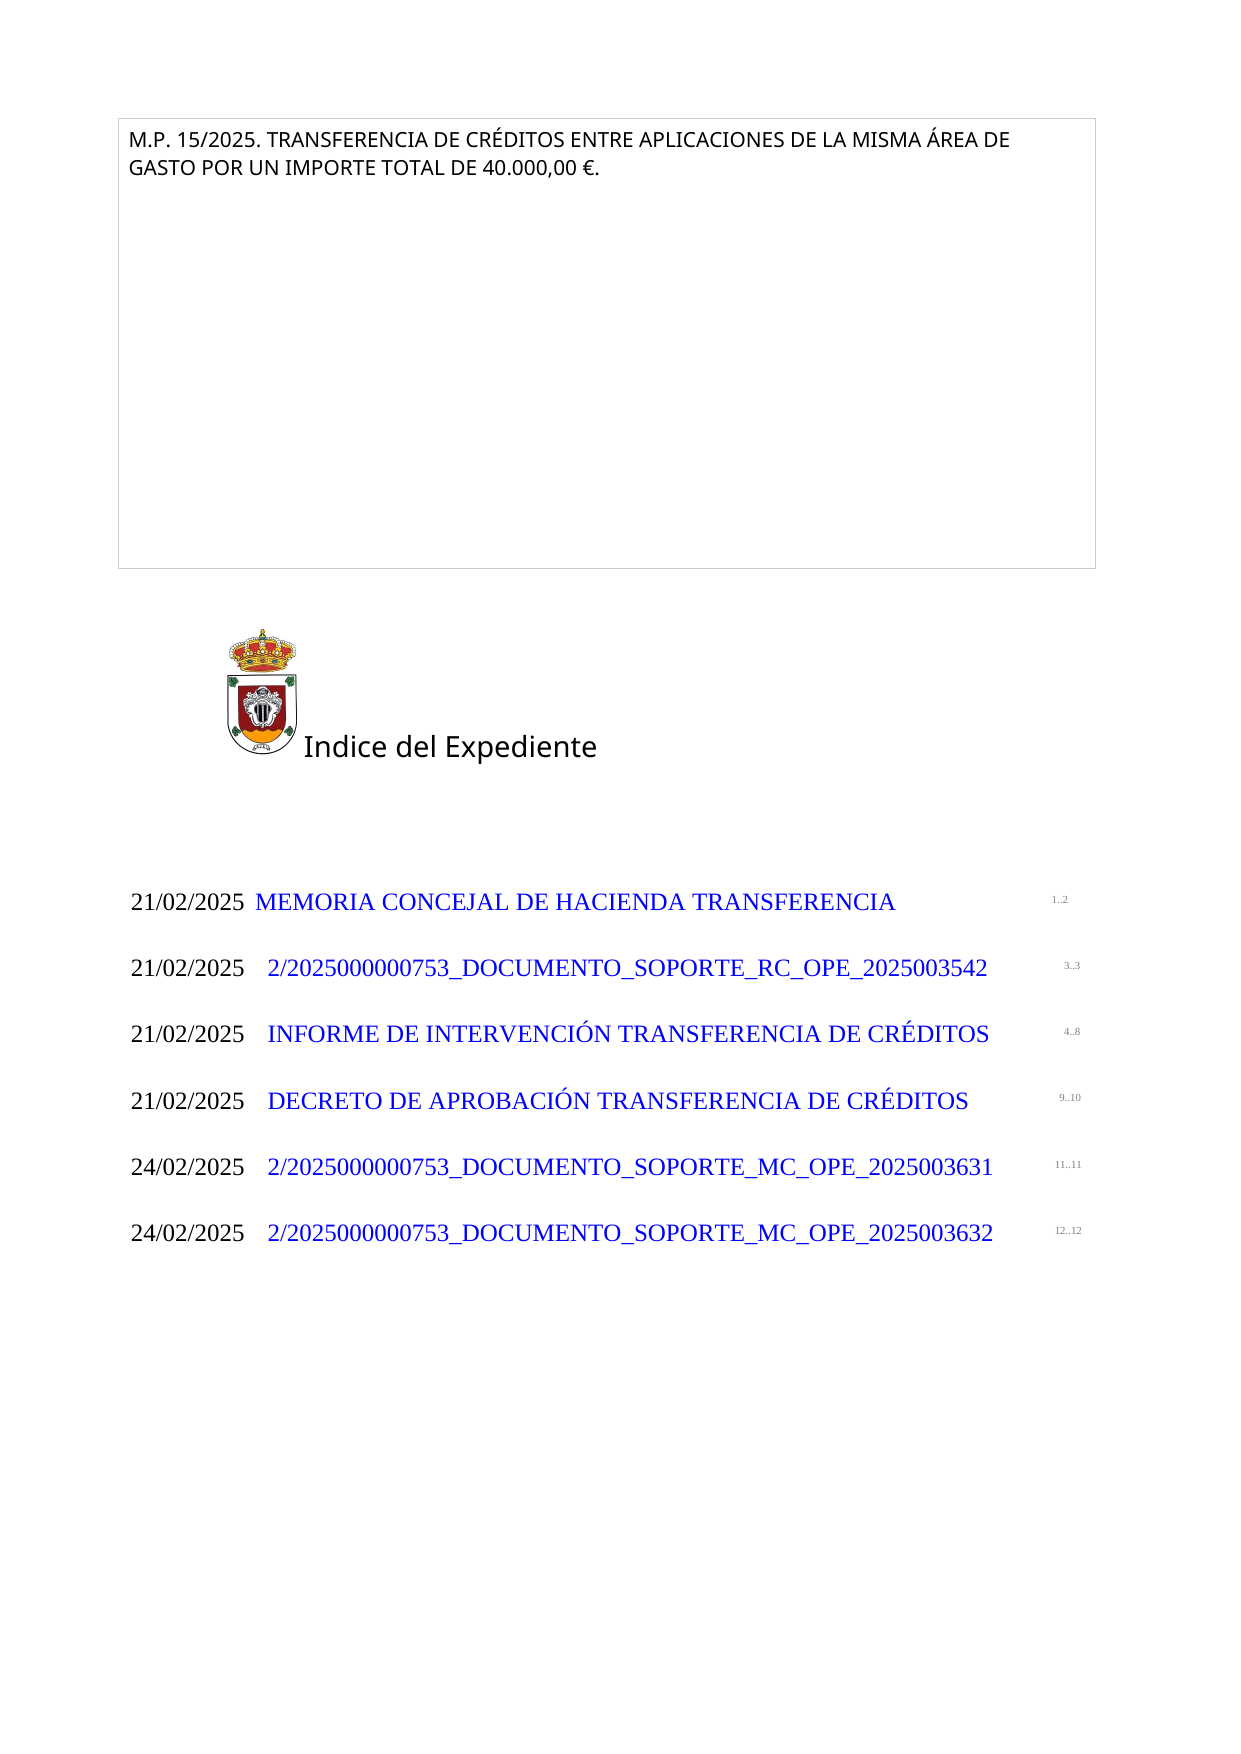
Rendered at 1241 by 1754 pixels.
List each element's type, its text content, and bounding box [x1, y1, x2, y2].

text 24/02/2025 2/2025000000753_DOCUMENTO_SOPORTE_MC_OPE_2025003632 12..12 [131, 1218, 1122, 1247]
text 24/02/2025 2/2025000000753_DOCUMENTO_SOPORTE_MC_OPE_2025003631 11..11 [131, 1152, 1122, 1181]
text 21/02/2025 DECRETO DE APROBACIÓN TRANSFERENCIA DE CRÉDITOS 9..10 [131, 1086, 1122, 1114]
text 21/02/2025 2/2025000000753_DOCUMENTO_SOPORTE_RC_OPE_2025003542 3..3 [131, 953, 1122, 982]
table_cell M.P. 15/2025. TRANSFERENCIA DE CRÉDITOS ENTRE APLICACIONES DE LA MISMA ÁREA DE GASTO POR UN IMPORTE TOTAL DE 40.000,00 €. [119, 119, 1095, 568]
text 21/02/2025 MEMORIA CONCEJAL DE HACIENDA TRANSFERENCIA 1..2 [131, 887, 1122, 916]
text Indice del Expediente [219, 629, 1122, 766]
text 21/02/2025 INFORME DE INTERVENCIÓN TRANSFERENCIA DE CRÉDITOS 4..8 [131, 1019, 1122, 1048]
